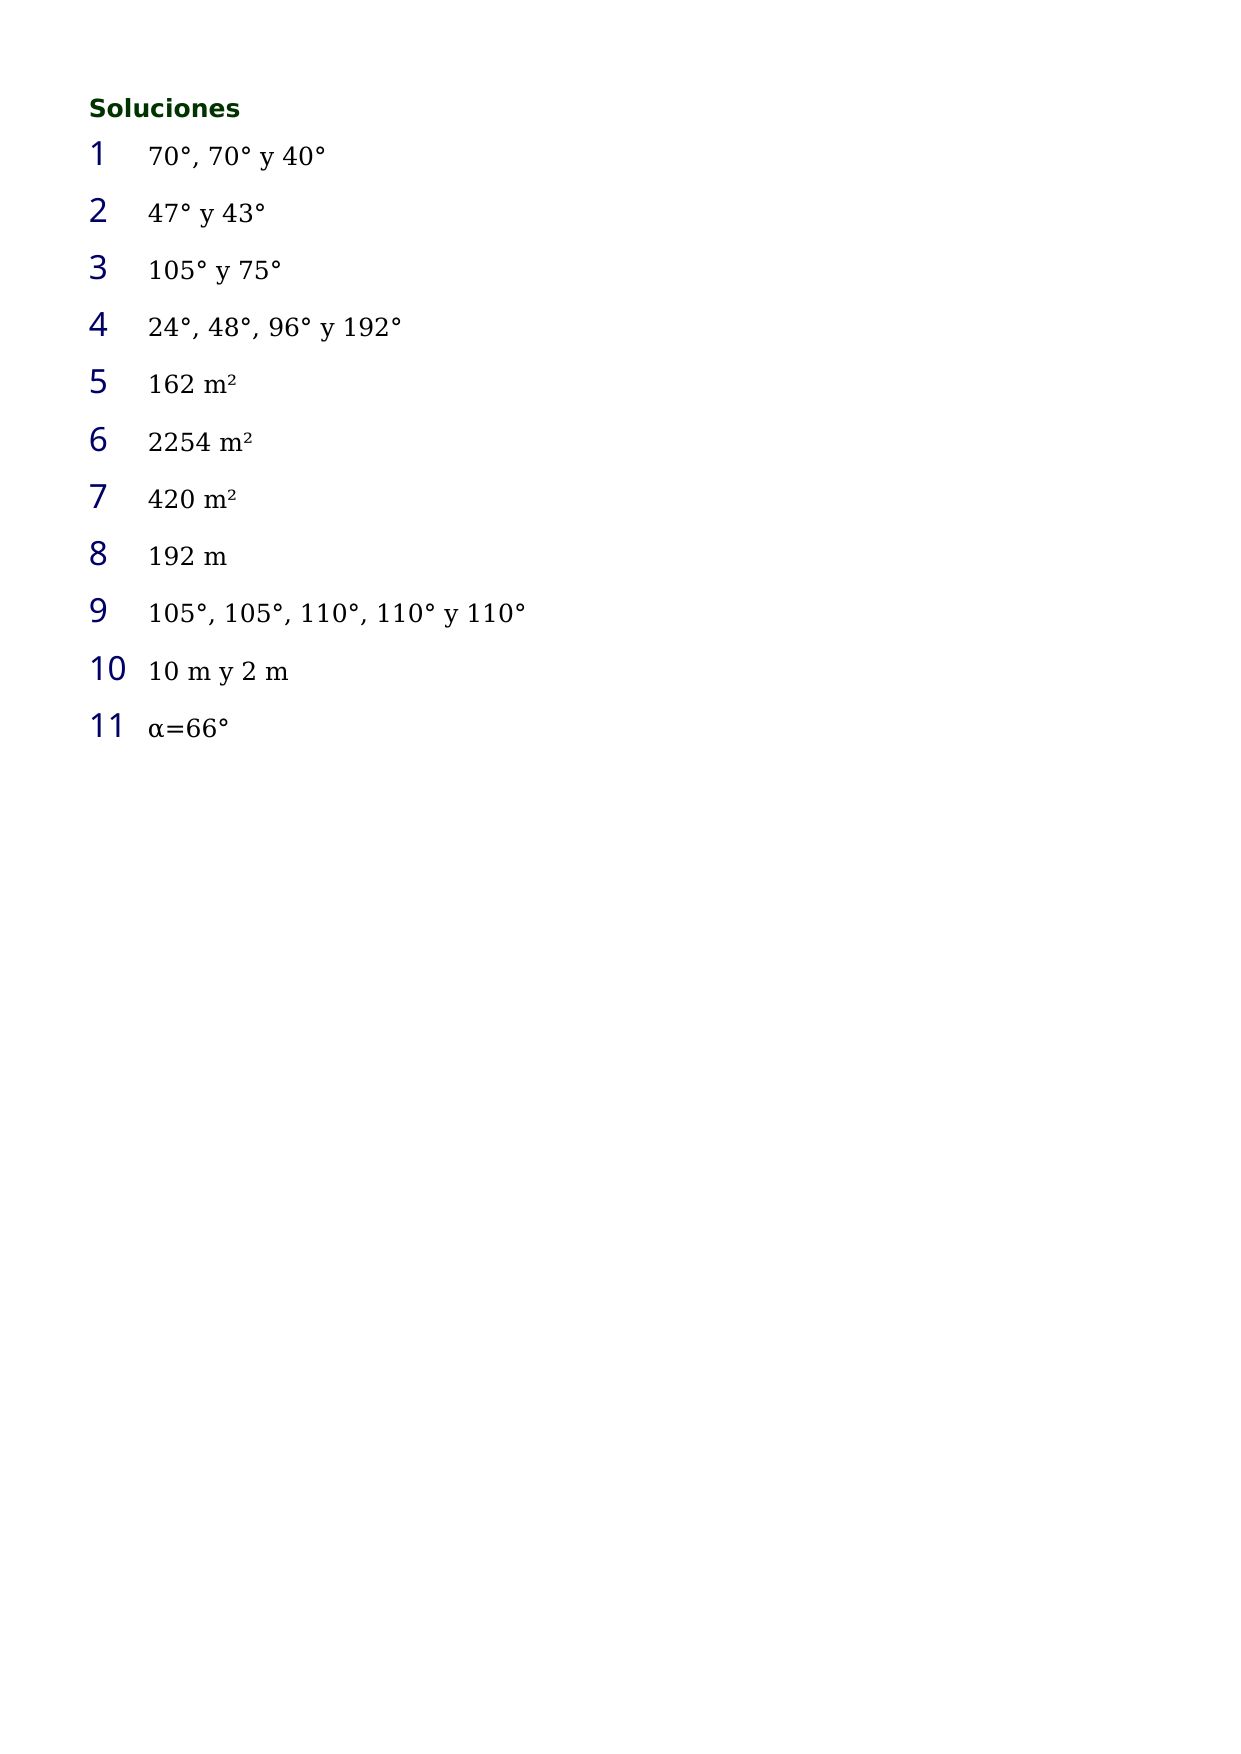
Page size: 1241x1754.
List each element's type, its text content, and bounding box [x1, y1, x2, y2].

list 162 m² [88, 358, 1152, 404]
list 10 m y 2 m [88, 644, 1152, 690]
list 192 m [88, 530, 1152, 575]
list 105° y 75° [88, 244, 1152, 289]
list α=66° [88, 701, 1152, 747]
list 70°, 70° y 40° [88, 129, 1152, 175]
list 105°, 105°, 110°, 110° y 110° [88, 587, 1152, 632]
list 420 m² [88, 473, 1152, 518]
text Soluciones [88, 94, 1152, 124]
list 24°, 48°, 96° y 192° [88, 301, 1152, 347]
list 47° y 43° [88, 187, 1152, 232]
list 2254 m² [88, 416, 1152, 461]
